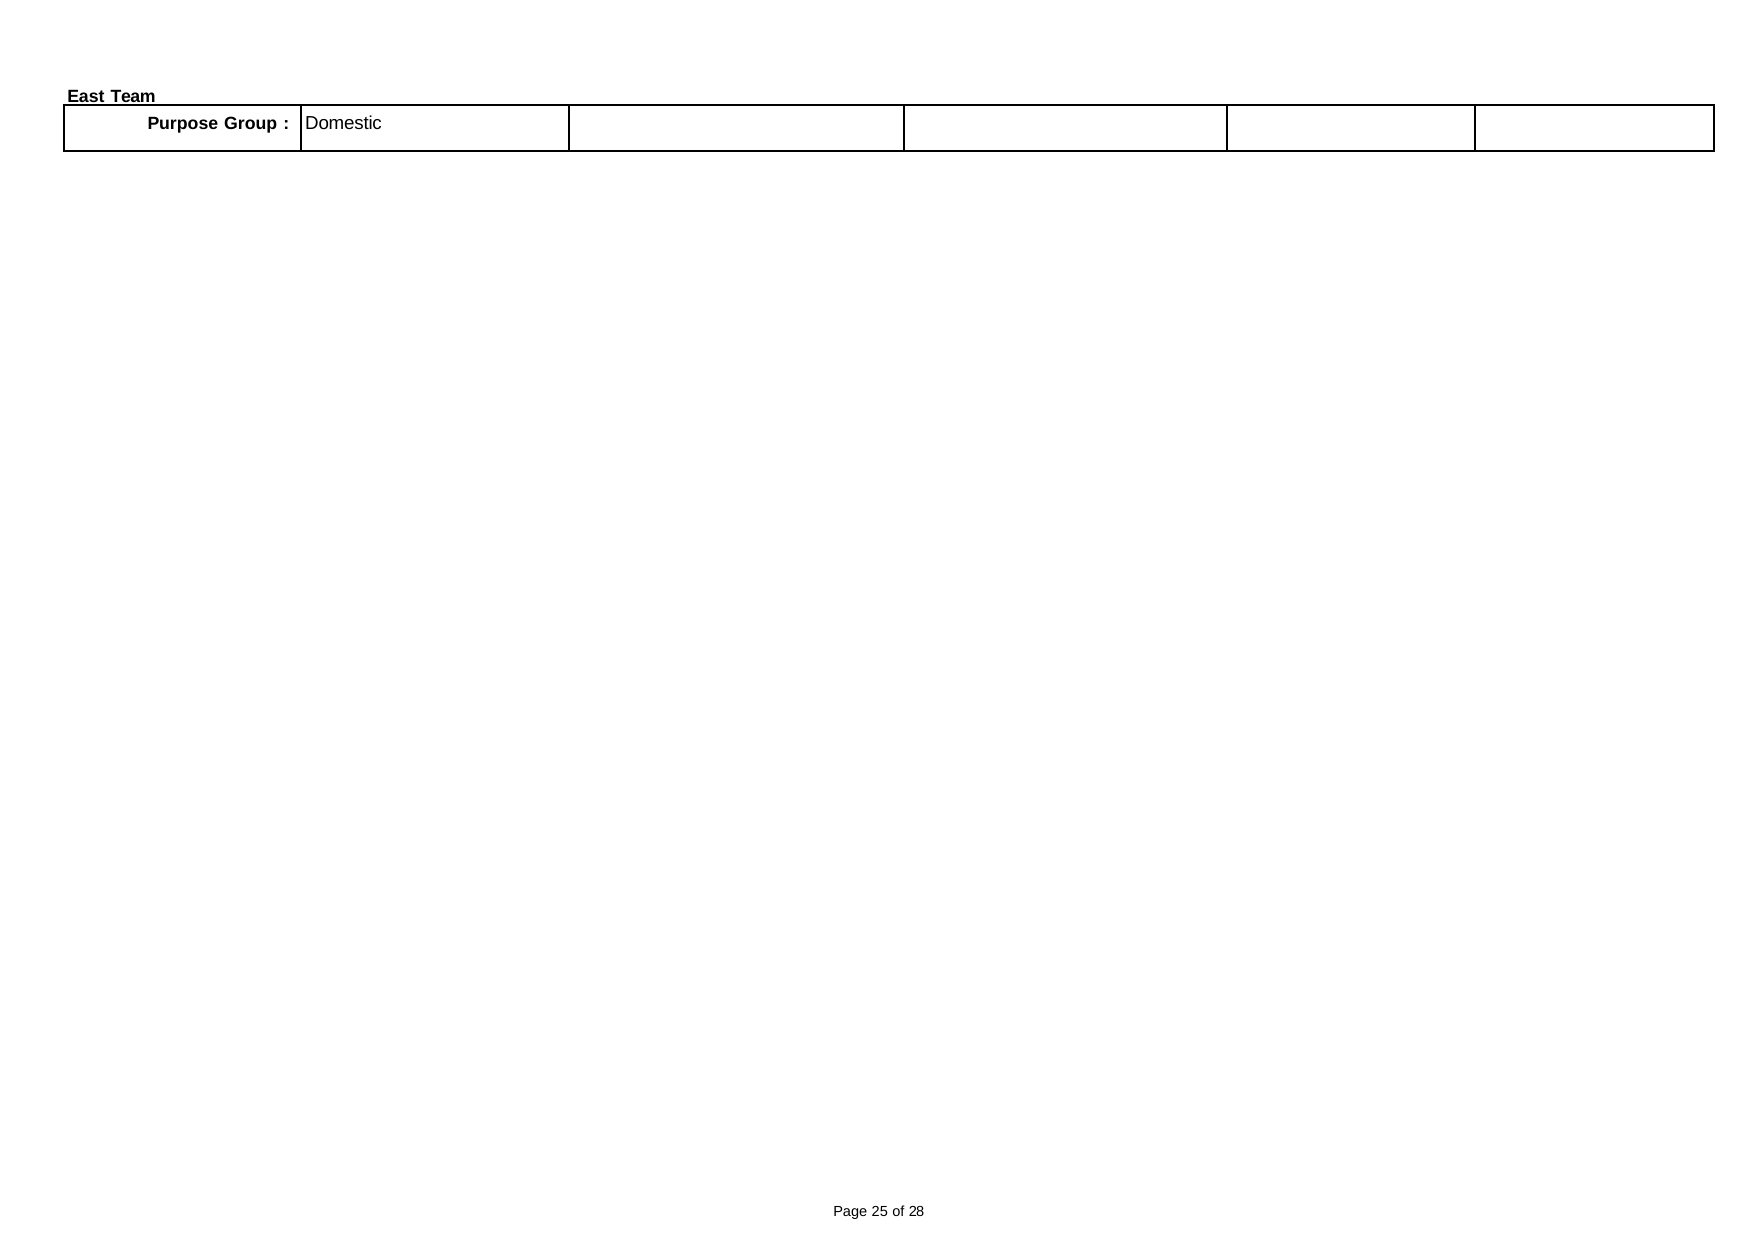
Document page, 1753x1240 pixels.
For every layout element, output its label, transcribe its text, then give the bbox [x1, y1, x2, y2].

table_cell [570, 106, 903, 150]
table_cell Domestic [302, 106, 568, 150]
table_cell [1228, 106, 1474, 150]
table_cell [905, 106, 1226, 150]
table_cell Purpose Group : [65, 106, 300, 150]
table_cell [1476, 106, 1713, 150]
